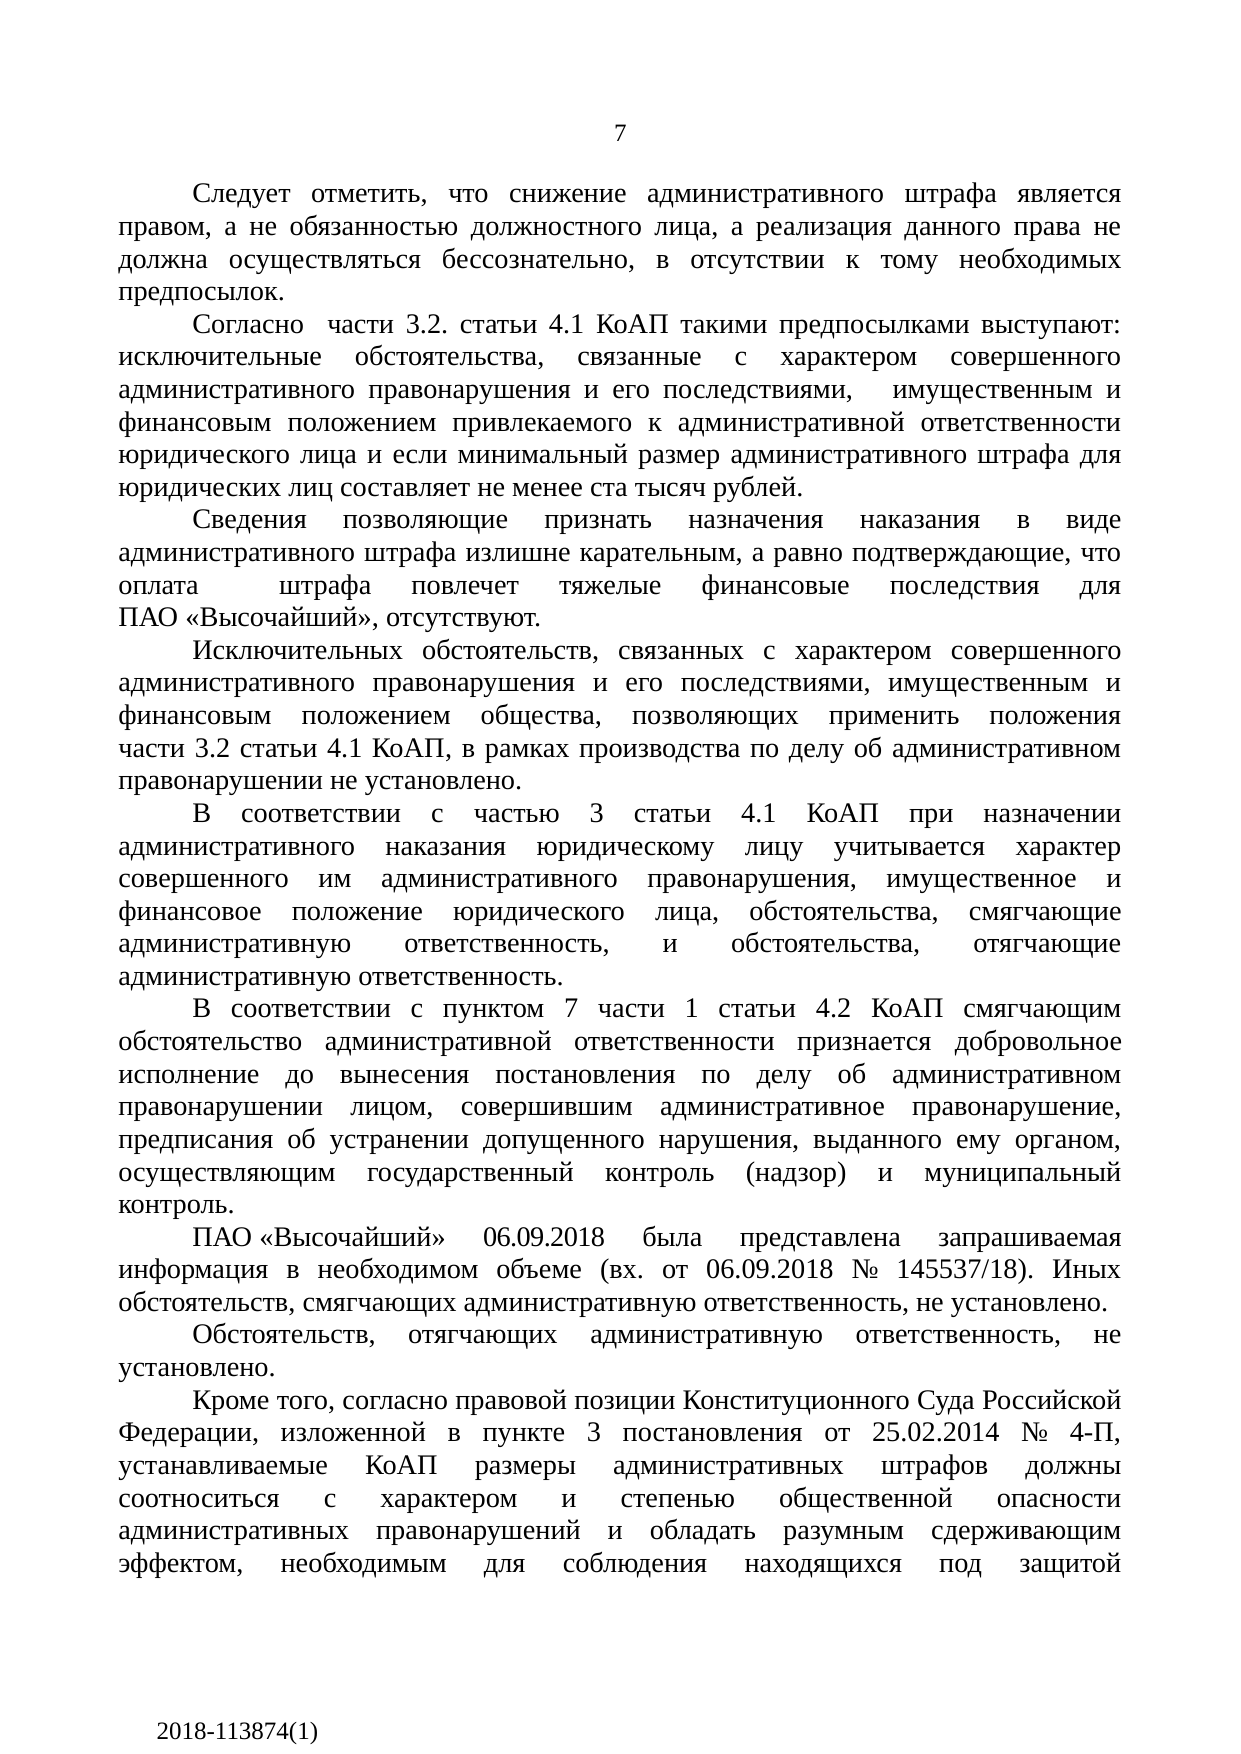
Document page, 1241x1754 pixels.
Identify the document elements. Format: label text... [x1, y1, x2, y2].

text Согласно части 3.2. статьи 4.1 КоАП такими предпосылками выступают: исключительные обстоятельства, связанные с характером совершенного административного правонарушения и его последствиями, имущественным и финансовым положением привлекаемого к административной ответственности юридического лица и если минимальный размер административного штрафа для юридических лиц составляет не менее ста тысяч рублей. [118, 307, 1122, 502]
text В соответствии с частью 3 статьи 4.1 КоАП при назначении административного наказания юридическому лицу учитывается характер совершенного им административного правонарушения, имущественное и финансовое положение юридического лица, обстоятельства, смягчающие административную ответственность, и обстоятельства, отягчающие административную ответственность. [118, 796, 1122, 991]
text Исключительных обстоятельств, связанных с характером совершенного административного правонарушения и его последствиями, имущественным и финансовым положением общества, позволяющих применить положения части 3.2 статьи 4.1 КоАП, в рамках производства по делу об административном правонарушении не установлено. [118, 633, 1122, 796]
text Обстоятельств, отягчающих административную ответственность, не установлено. [118, 1317, 1122, 1383]
text Следует отметить, что снижение административного штрафа является правом, а не обязанностью должностного лица, а реализация данного права не должна осуществляться бессознательно, в отсутствии к тому необходимых предпосылок. [118, 176, 1122, 307]
text Сведения позволяющие признать назначения наказания в виде административного штрафа излишне карательным, а равно подтверждающие, что оплата штрафа повлечет тяжелые финансовые последствия для ПАО «Высочайший», отсутствуют. [118, 502, 1122, 633]
text Кроме того, согласно правовой позиции Конституционного Суда Российской Федерации, изложенной в пункте 3 постановления от 25.02.2014 № 4-П, устанавливаемые КоАП размеры административных штрафов должны соотноситься с характером и степенью общественной опасности административных правонарушений и обладать разумным сдерживающим эффектом, необходимым для соблюдения находящихся под защитой [118, 1383, 1122, 1578]
text ПАО «Высочайший» 06.09.2018 была представлена запрашиваемая информация в необходимом объеме (вх. от 06.09.2018 № 145537/18). Иных обстоятельств, смягчающих административную ответственность, не установлено. [118, 1220, 1122, 1317]
text В соответствии с пунктом 7 части 1 статьи 4.2 КоАП смягчающим обстоятельство административной ответственности признается добровольное исполнение до вынесения постановления по делу об административном правонарушении лицом, совершившим административное правонарушение, предписания об устранении допущенного нарушения, выданного ему органом, осуществляющим государственный контроль (надзор) и муниципальный контроль. [118, 991, 1122, 1220]
